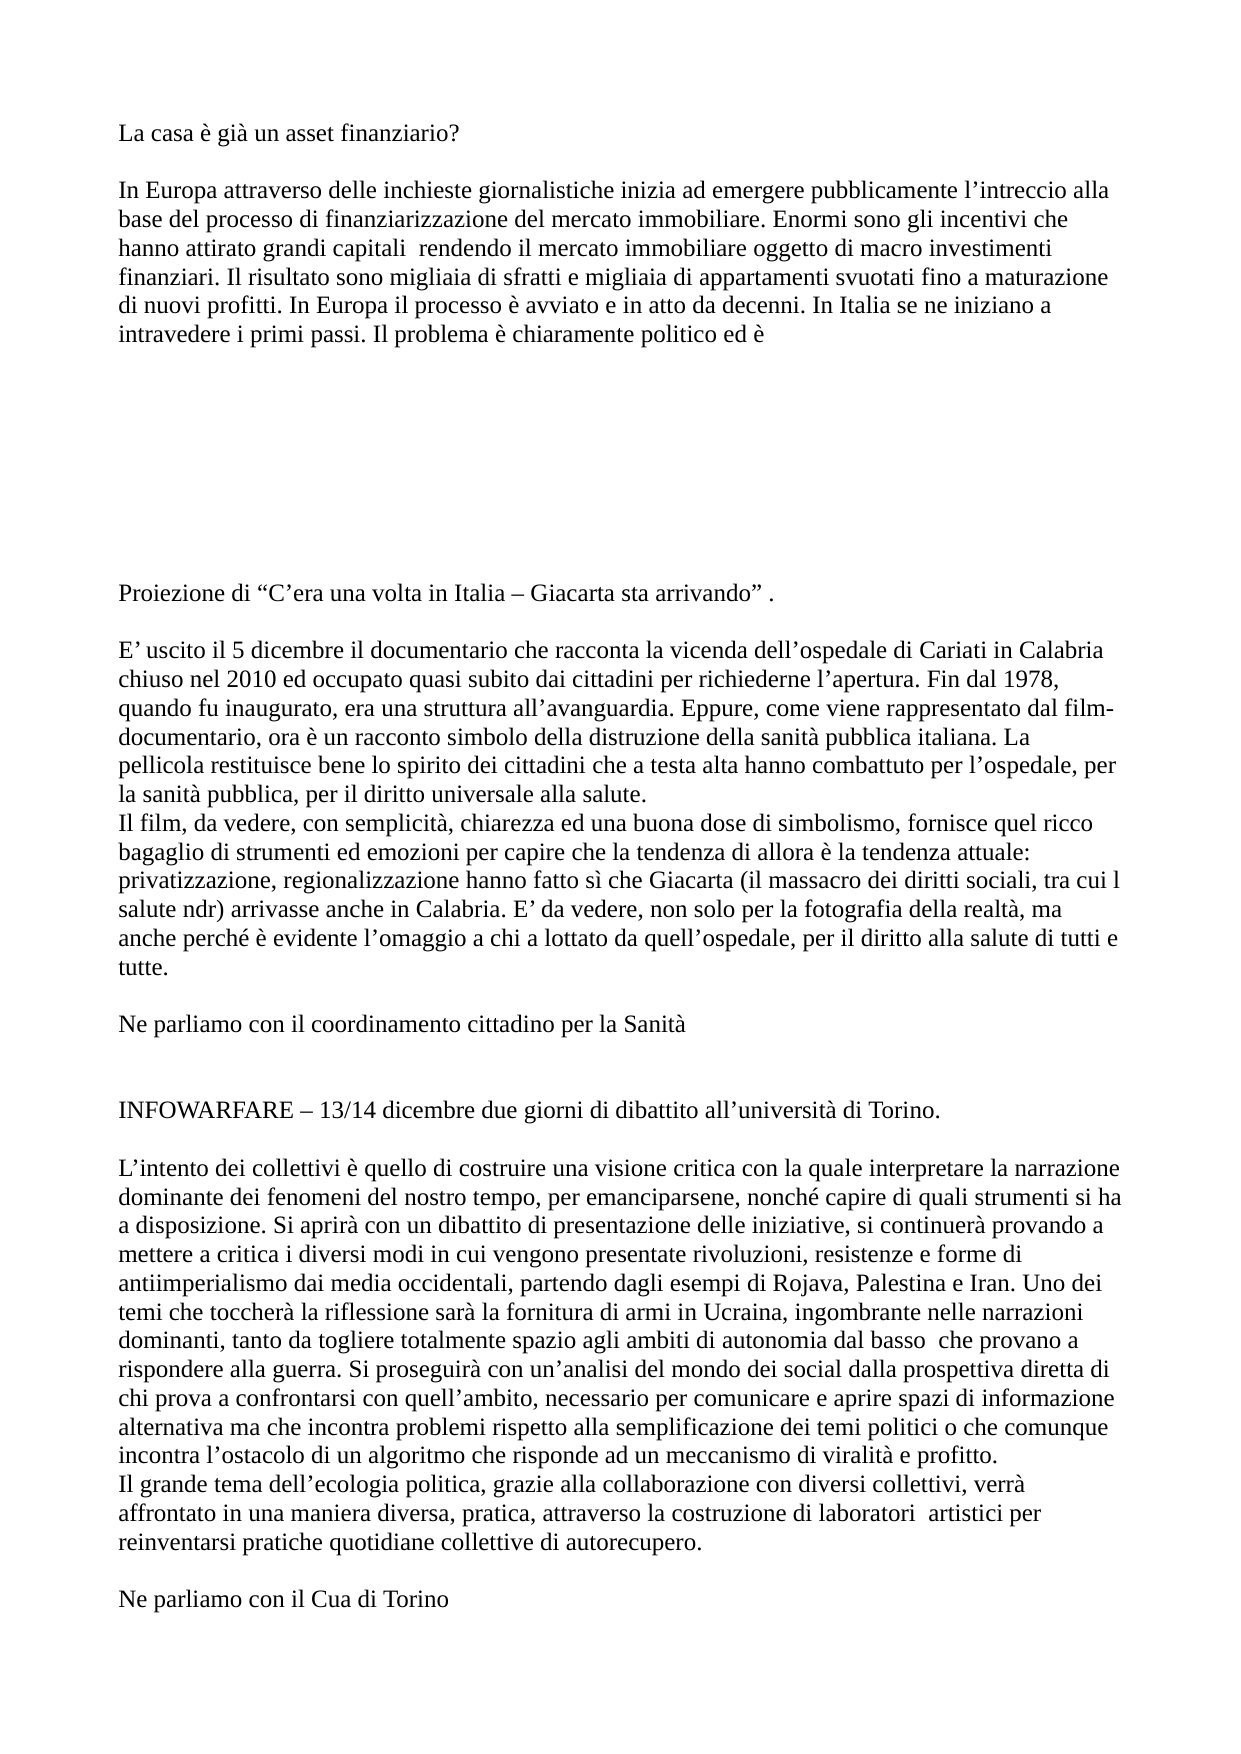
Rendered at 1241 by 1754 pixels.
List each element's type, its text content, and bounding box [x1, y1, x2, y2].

text INFOWARFARE – 13/14 dicembre due giorni di dibattito all’università di Torino. [118, 1096, 1122, 1124]
text L’intento dei collettivi è quello di costruire una visione critica con la quale interpretare la narrazione dominante dei fenomeni del nostro tempo, per emanciparsene, nonché capire di quali strumenti si ha a disposizione. Si aprirà con un dibattito di presentazione delle iniziative, si continuerà provando a mettere a critica i diversi modi in cui vengono presentate rivoluzioni, resistenze e forme di antiimperialismo dai media occidentali, partendo dagli esempi di Rojava, Palestina e Iran. Uno dei temi che toccherà la riflessione sarà la fornitura di armi in Ucraina, ingombrante nelle narrazioni dominanti, tanto da togliere totalmente spazio agli ambiti di autonomia dal basso che provano a rispondere alla guerra. Si proseguirà con un’analisi del mondo dei social dalla prospettiva diretta di chi prova a confrontarsi con quell’ambito, necessario per comunicare e aprire spazi di informazione alternativa ma che incontra problemi rispetto alla semplificazione dei temi politici o che comunque incontra l’ostacolo di un algoritmo che risponde ad un meccanismo di viralità e profitto. [118, 1153, 1122, 1469]
text Il film, da vedere, con semplicità, chiarezza ed una buona dose di simbolismo, fornisce quel ricco bagaglio di strumenti ed emozioni per capire che la tendenza di allora è la tendenza attuale: privatizzazione, regionalizzazione hanno fatto sì che Giacarta (il massacro dei diritti sociali, tra cui l salute ndr) arrivasse anche in Calabria. E’ da vedere, non solo per la fotografia della realtà, ma anche perché è evidente l’omaggio a chi a lottato da quell’ospedale, per il diritto alla salute di tutti e tutte. [118, 808, 1122, 981]
text Ne parliamo con il coordinamento cittadino per la Sanità [118, 1009, 1122, 1038]
text Ne parliamo con il Cua di Torino [118, 1584, 1122, 1613]
text La casa è già un asset finanziario? [118, 118, 1122, 147]
text Proiezione di “C’era una volta in Italia – Giacarta sta arrivando” . [118, 578, 1122, 607]
text In Europa attraverso delle inchieste giornalistiche inizia ad emergere pubblicamente l’intreccio alla base del processo di finanziarizzazione del mercato immobiliare. Enormi sono gli incentivi che hanno attirato grandi capitali rendendo il mercato immobiliare oggetto di macro investimenti finanziari. Il risultato sono migliaia di sfratti e migliaia di appartamenti svuotati fino a maturazione di nuovi profitti. In Europa il processo è avviato e in atto da decenni. In Italia se ne iniziano a intravedere i primi passi. Il problema è chiaramente politico ed è [118, 176, 1122, 348]
text Il grande tema dell’ecologia politica, grazie alla collaborazione con diversi collettivi, verrà affrontato in una maniera diversa, pratica, attraverso la costruzione di laboratori artistici per reinventarsi pratiche quotidiane collettive di autorecupero. [118, 1469, 1122, 1556]
text E’ uscito il 5 dicembre il documentario che racconta la vicenda dell’ospedale di Cariati in Calabria chiuso nel 2010 ed occupato quasi subito dai cittadini per richiederne l’apertura. Fin dal 1978, quando fu inaugurato, era una struttura all’avanguardia. Eppure, come viene rappresentato dal film-documentario, ora è un racconto simbolo della distruzione della sanità pubblica italiana. La pellicola restituisce bene lo spirito dei cittadini che a testa alta hanno combattuto per l’ospedale, per la sanità pubblica, per il diritto universale alla salute. [118, 636, 1122, 808]
